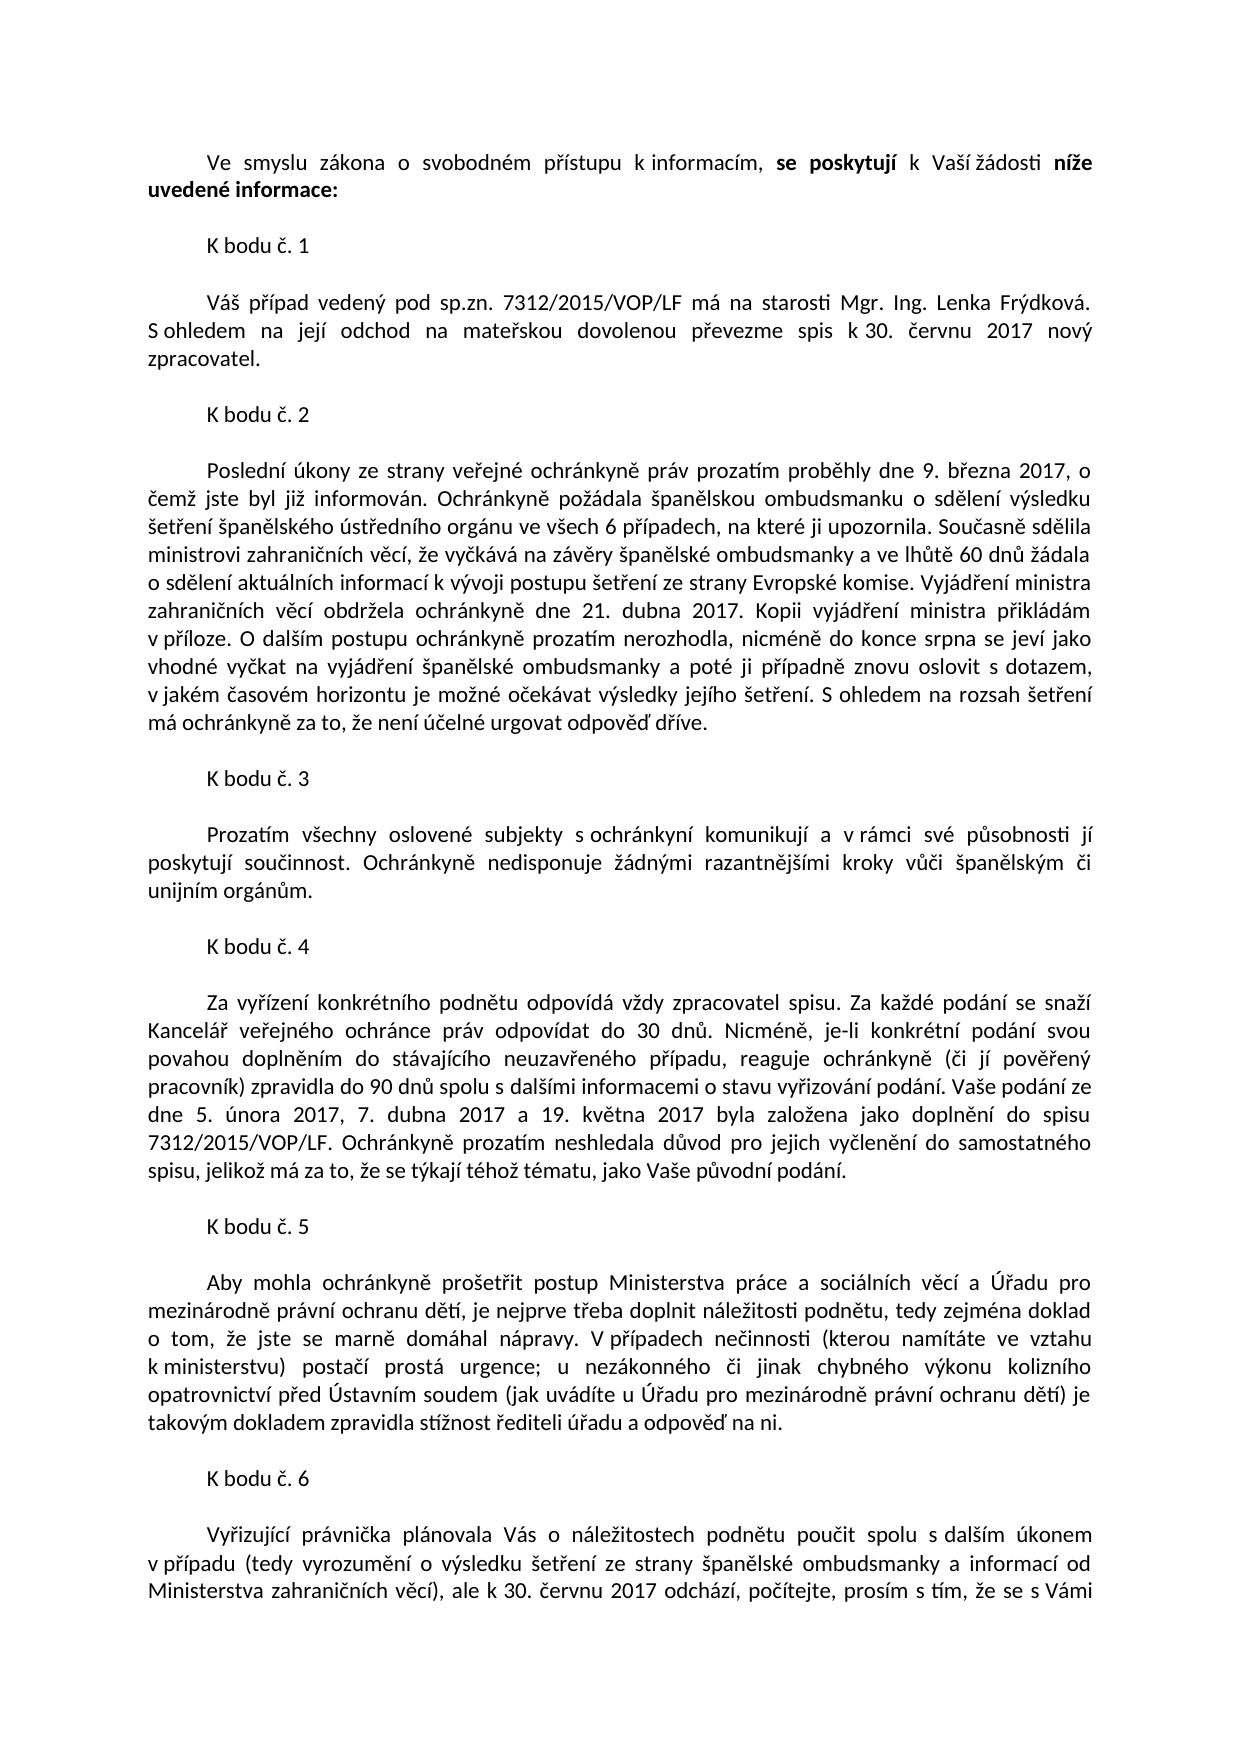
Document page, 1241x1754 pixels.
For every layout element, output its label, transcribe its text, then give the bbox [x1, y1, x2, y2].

text Poslední úkony ze strany veřejné ochránkyně práv prozatím proběhly dne 9. března 2017, o čemž jste byl již informován. Ochránkyně požádala španělskou ombudsmanku o sdělení výsledku šetření španělského ústředního orgánu ve všech 6 případech, na které ji upozornila. Současně sdělila ministrovi zahraničních věcí, že vyčkává na závěry španělské ombudsmanky a ve lhůtě 60 dnů žádala o sdělení aktuálních informací k vývoji postupu šetření ze strany Evropské komise. Vyjádření ministra zahraničních věcí obdržela ochránkyně dne 21. dubna 2017. Kopii vyjádření ministra přikládám v příloze. O dalším postupu ochránkyně prozatím nerozhodla, nicméně do konce srpna se jeví jako vhodné vyčkat na vyjádření španělské ombudsmanky a poté ji případně znovu oslovit s dotazem, v jakém časovém horizontu je možné očekávat výsledky jejího šetření. S ohledem na rozsah šetření má ochránkyně za to, že není účelné urgovat odpověď dříve. [148, 456, 1093, 736]
text K bodu č. 5 [148, 1212, 1093, 1240]
text Vyřizující právnička plánovala Vás o náležitostech podnětu poučit spolu s dalším úkonem v případu (tedy vyrozumění o výsledku šetření ze strany španělské ombudsmanky a informací od Ministerstva zahraničních věcí), ale k 30. červnu 2017 odchází, počítejte, prosím s tím, že se s Vámi [148, 1521, 1093, 1605]
text Prozatím všechny oslovené subjekty s ochránkyní komunikují a v rámci své působnosti jí poskytují součinnost. Ochránkyně nedisponuje žádnými razantnějšími kroky vůči španělským či unijním orgánům. [148, 820, 1093, 904]
text K bodu č. 2 [148, 400, 1093, 428]
text K bodu č. 6 [148, 1464, 1093, 1493]
text K bodu č. 1 [148, 232, 1093, 260]
text K bodu č. 3 [148, 764, 1093, 792]
text K bodu č. 4 [148, 932, 1093, 960]
text Váš případ vedený pod sp.zn. 7312/2015/VOP/LF má na starosti Mgr. Ing. Lenka Frýdková. S ohledem na její odchod na mateřskou dovolenou převezme spis k 30. červnu 2017 nový zpracovatel. [148, 288, 1093, 372]
text Ve smyslu zákona o svobodném přístupu k informacím, se poskytují k Vaší žádosti níže uvedené informace: [148, 148, 1093, 204]
text Aby mohla ochránkyně prošetřit postup Ministerstva práce a sociálních věcí a Úřadu pro mezinárodně právní ochranu dětí, je nejprve třeba doplnit náležitosti podnětu, tedy zejména doklad o tom, že jste se marně domáhal nápravy. V případech nečinnosti (kterou namítáte ve vztahu k ministerstvu) postačí prostá urgence; u nezákonného či jinak chybného výkonu kolizního opatrovnictví před Ústavním soudem (jak uvádíte u Úřadu pro mezinárodně právní ochranu dětí) je takovým dokladem zpravidla stížnost řediteli úřadu a odpověď na ni. [148, 1268, 1093, 1437]
text Za vyřízení konkrétního podnětu odpovídá vždy zpracovatel spisu. Za každé podání se snaží Kancelář veřejného ochránce práv odpovídat do 30 dnů. Nicméně, je-li konkrétní podání svou povahou doplněním do stávajícího neuzavřeného případu, reaguje ochránkyně (či jí pověřený pracovník) zpravidla do 90 dnů spolu s dalšími informacemi o stavu vyřizování podání. Vaše podání ze dne 5. února 2017, 7. dubna 2017 a 19. května 2017 byla založena jako doplnění do spisu 7312/2015/VOP/LF. Ochránkyně prozatím neshledala důvod pro jejich vyčlenění do samostatného spisu, jelikož má za to, že se týkají téhož tématu, jako Vaše původní podání. [148, 988, 1093, 1184]
